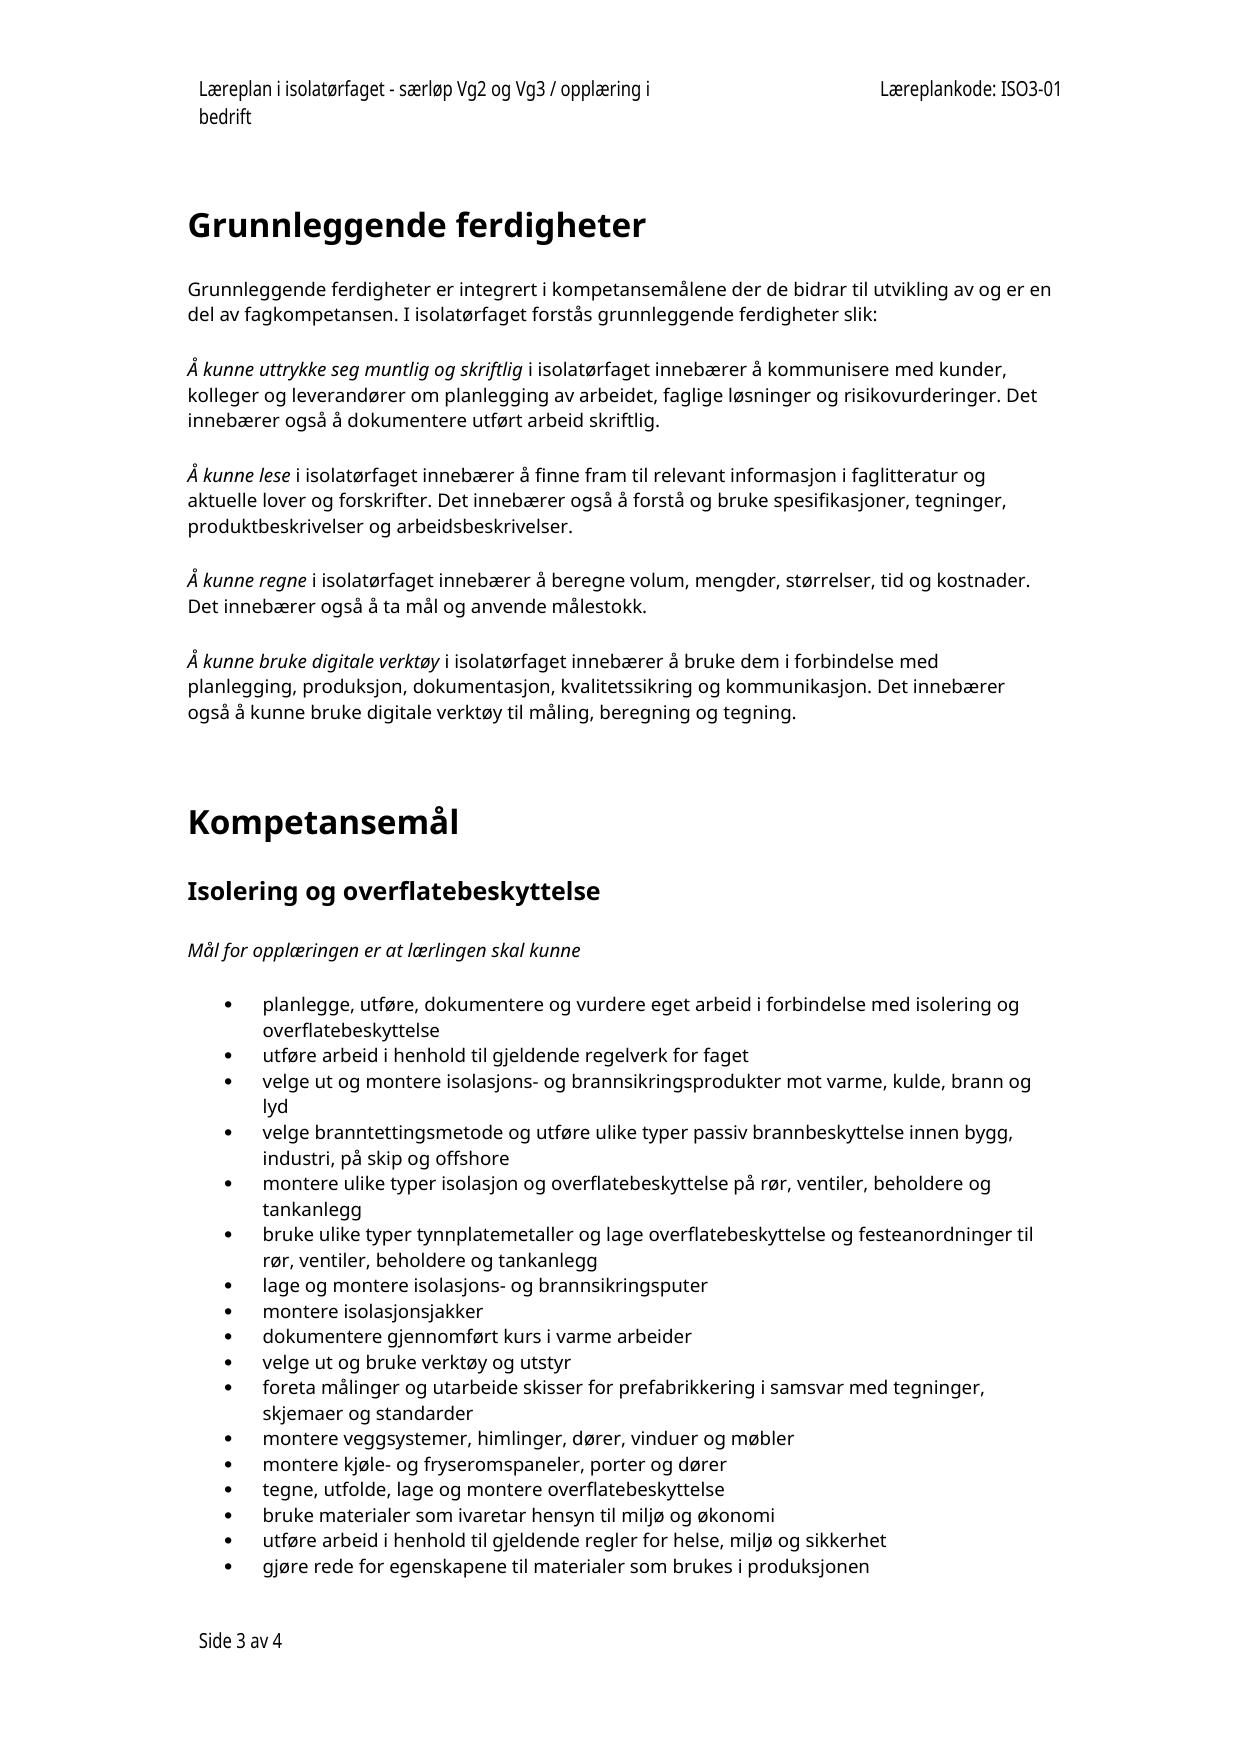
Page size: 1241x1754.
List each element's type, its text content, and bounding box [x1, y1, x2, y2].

list utføre arbeid i henhold til gjeldende regelverk for faget [749, 1043, 1053, 1068]
list montere veggsystemer, himlinger, dører, vinduer og møbler [794, 1426, 1053, 1451]
list lage og montere isolasjons- og brannsikringsputer [225, 1272, 1053, 1298]
list montere ulike typer isolasjon og overflatebeskyttelse på rør, ventiler, beholdere og tankanlegg [362, 1170, 1053, 1221]
subtitle Isolering og overflatebeskyttelse [601, 874, 1053, 908]
list tegne, utfolde, lage og montere overflatebeskyttelse [725, 1477, 1053, 1502]
list montere isolasjonsjakker [483, 1298, 1053, 1323]
list dokumentere gjennomført kurs i varme arbeider [225, 1323, 1053, 1349]
list velge ut og bruke verktøy og utstyr [571, 1349, 1053, 1374]
list montere ulike typer isolasjon og overflatebeskyttelse på rør, ventiler, beholdere og tankanlegg [225, 1170, 263, 1221]
list planlegge, utføre, dokumentere og vurdere eget arbeid i forbindelse med isolering og overflatebeskyttelse [440, 992, 1053, 1043]
list montere isolasjonsjakker [225, 1298, 263, 1323]
list bruke materialer som ivaretar hensyn til miljø og økonomi [775, 1502, 1053, 1528]
text Å kunne bruke digitale verktøy i isolatørfaget innebærer å bruke dem i forbindelse med planlegging, produksjon, dokumentasjon, kvalitetssikring og kommunikasjon. Det innebærer også å kunne bruke digitale verktøy til måling, beregning og tegning. [187, 648, 1053, 724]
list foreta målinger og utarbeide skisser for prefabrikkering i samsvar med tegninger, skjemaer og standarder [225, 1374, 1053, 1426]
list velge ut og montere isolasjons- og brannsikringsprodukter mot varme, kulde, brann og lyd [225, 1068, 263, 1119]
text Mål for opplæringen er at lærlingen skal kunne [588, 937, 1053, 962]
subtitle Grunnleggende ferdigheter [655, 156, 1053, 247]
list gjøre rede for egenskapene til materialer som brukes i produksjonen [870, 1553, 1053, 1579]
text Å kunne lese i isolatørfaget innebærer å finne fram til relevant informasjon i faglitteratur og aktuelle lover og forskrifter. Det innebærer også å forstå og bruke spesifikasjoner, tegninger, produktbeskrivelser og arbeidsbeskrivelser. [578, 462, 1053, 539]
list bruke ulike typer tynnplatemetaller og lage overflatebeskyttelse og festeanordninger til rør, ventiler, beholdere og tankanlegg [598, 1221, 1053, 1272]
list velge branntettingsmetode og utføre ulike typer passiv brannbeskyttelse innen bygg, industri, på skip og offshore [509, 1119, 1053, 1170]
text Å kunne regne i isolatørfaget innebærer å beregne volum, mengder, størrelser, tid og kostnader. Det innebærer også å ta mål og anvende målestokk. [652, 568, 1053, 619]
list velge ut og bruke verktøy og utstyr [225, 1349, 263, 1374]
list velge ut og montere isolasjons- og brannsikringsprodukter mot varme, kulde, brann og lyd [288, 1068, 1053, 1119]
text Å kunne uttrykke seg muntlig og skriftlig i isolatørfaget innebærer å kommunisere med kunder, kolleger og leverandører om planlegging av arbeidet, faglige løsninger og risikovurderinger. Det innebærer også å dokumentere utført arbeid skriftlig. [187, 356, 1053, 433]
list montere kjøle- og fryseromspaneler, porter og dører [727, 1451, 1053, 1477]
text Grunnleggende ferdigheter er integrert i kompetansemålene der de bidrar til utvikling av og er en del av fagkompetansen. I isolatørfaget forstås grunnleggende ferdigheter slik: [878, 276, 1053, 327]
list utføre arbeid i henhold til gjeldende regler for helse, miljø og sikkerhet [887, 1528, 1053, 1553]
subtitle Kompetansemål [468, 754, 1053, 844]
